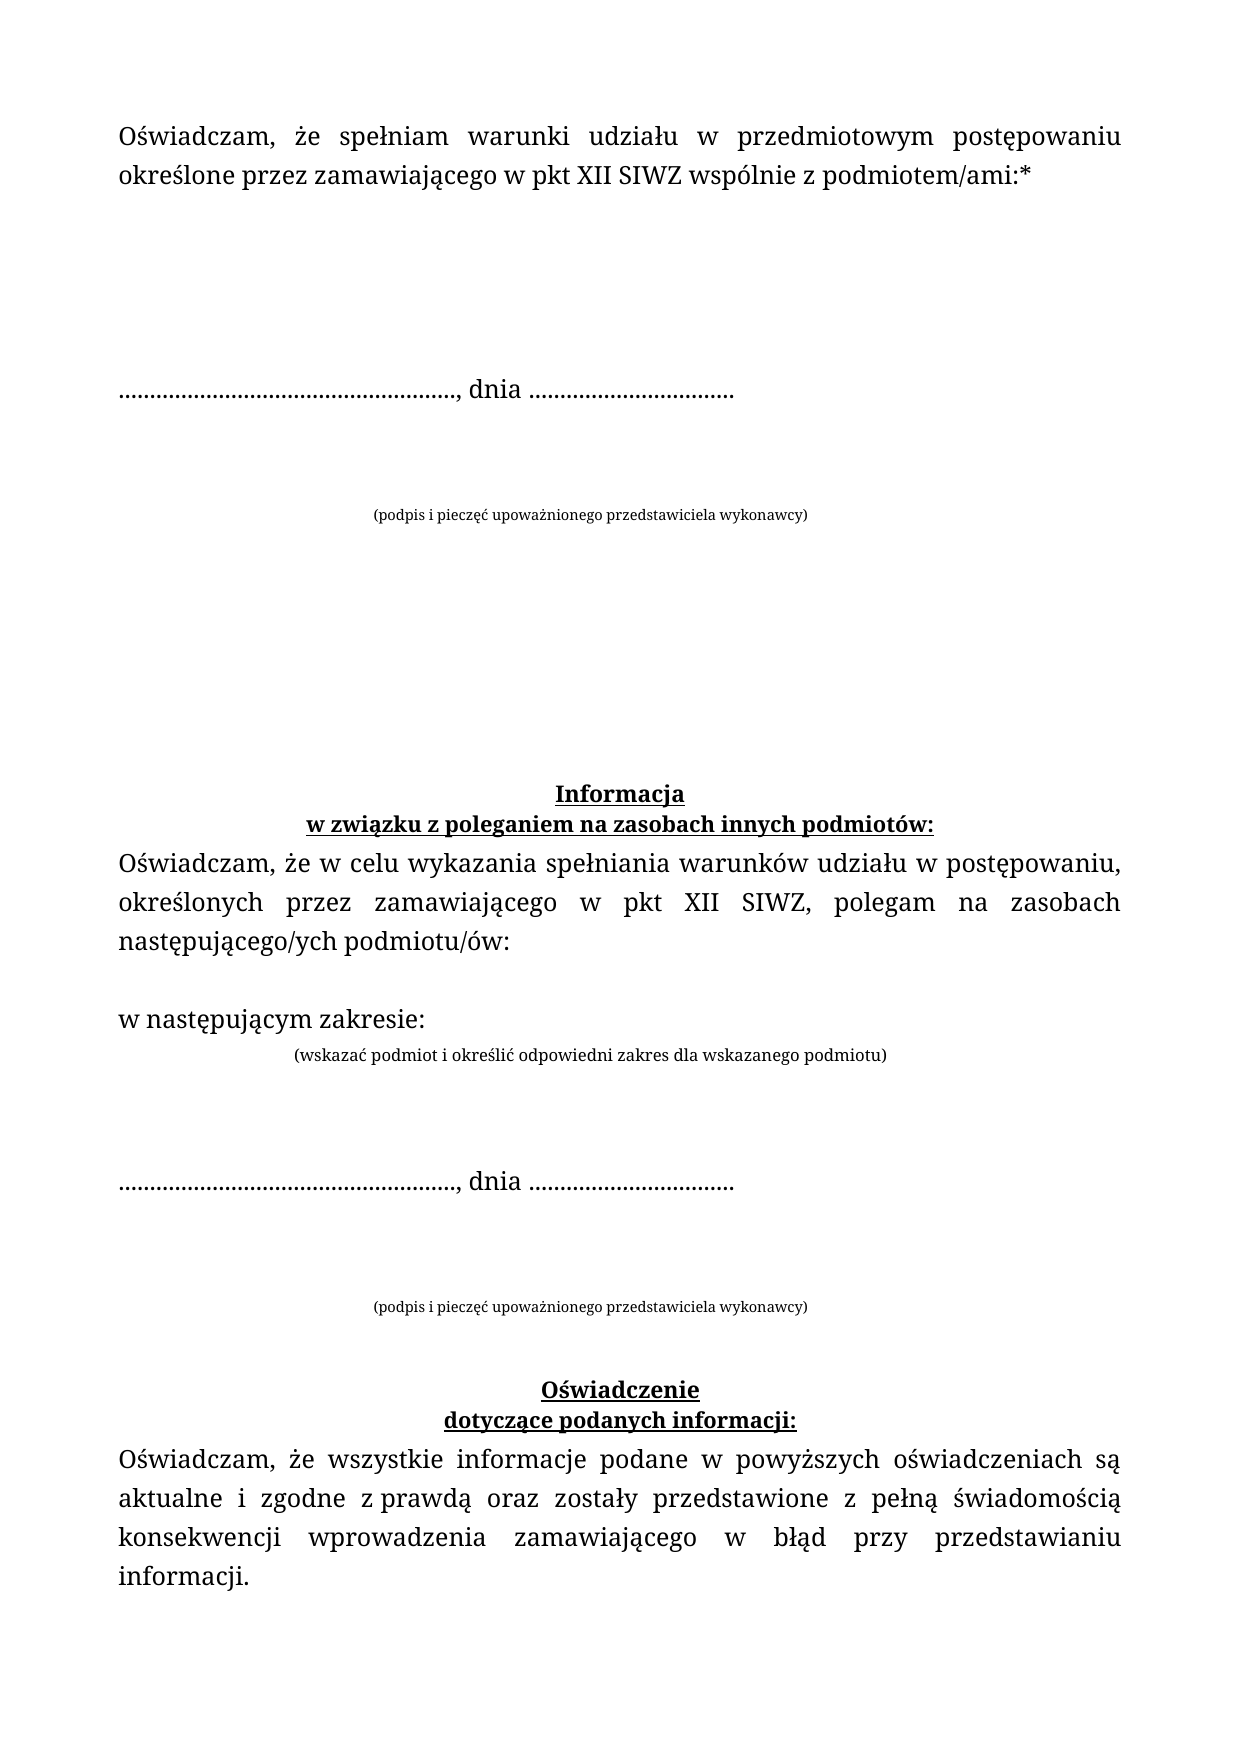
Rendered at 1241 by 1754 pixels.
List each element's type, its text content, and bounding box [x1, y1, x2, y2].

text Informacja [118, 778, 1122, 809]
text Oświadczam, że wszystkie informacje podane w powyższych oświadczeniach są aktualne i zgodne z prawdą oraz zostały przedstawione z pełną świadomością konsekwencji wprowadzenia zamawiającego w błąd przy przedstawianiu informacji. [118, 1441, 1122, 1593]
text ......................................................, dnia ................................. [118, 1163, 1122, 1197]
text ......................................................, dnia ................................. [118, 371, 1122, 405]
text w następującym zakresie: [118, 1002, 1122, 1036]
text (wskazać podmiot i określić odpowiedni zakres dla wskazanego podmiotu) [118, 1041, 1122, 1067]
text Oświadczenie [118, 1374, 1122, 1405]
text Oświadczam, że spełniam warunki udziału w przedmiotowym postępowaniu określone przez zamawiającego w pkt XII SIWZ wspólnie z podmiotem/ami:* [118, 118, 1122, 191]
text (podpis i pieczęć upoważnionego przedstawiciela wykonawcy) [118, 500, 1122, 526]
text Oświadczam, że w celu wykazania spełniania warunków udziału w postępowaniu, określonych przez zamawiającego w pkt XII SIWZ, polegam na zasobach następującego/ych podmiotu/ów: [118, 845, 1122, 958]
text w związku z poleganiem na zasobach innych podmiotów: [118, 809, 1122, 839]
text dotyczące podanych informacji: [118, 1405, 1122, 1435]
text (podpis i pieczęć upoważnionego przedstawiciela wykonawcy) [118, 1292, 1122, 1318]
